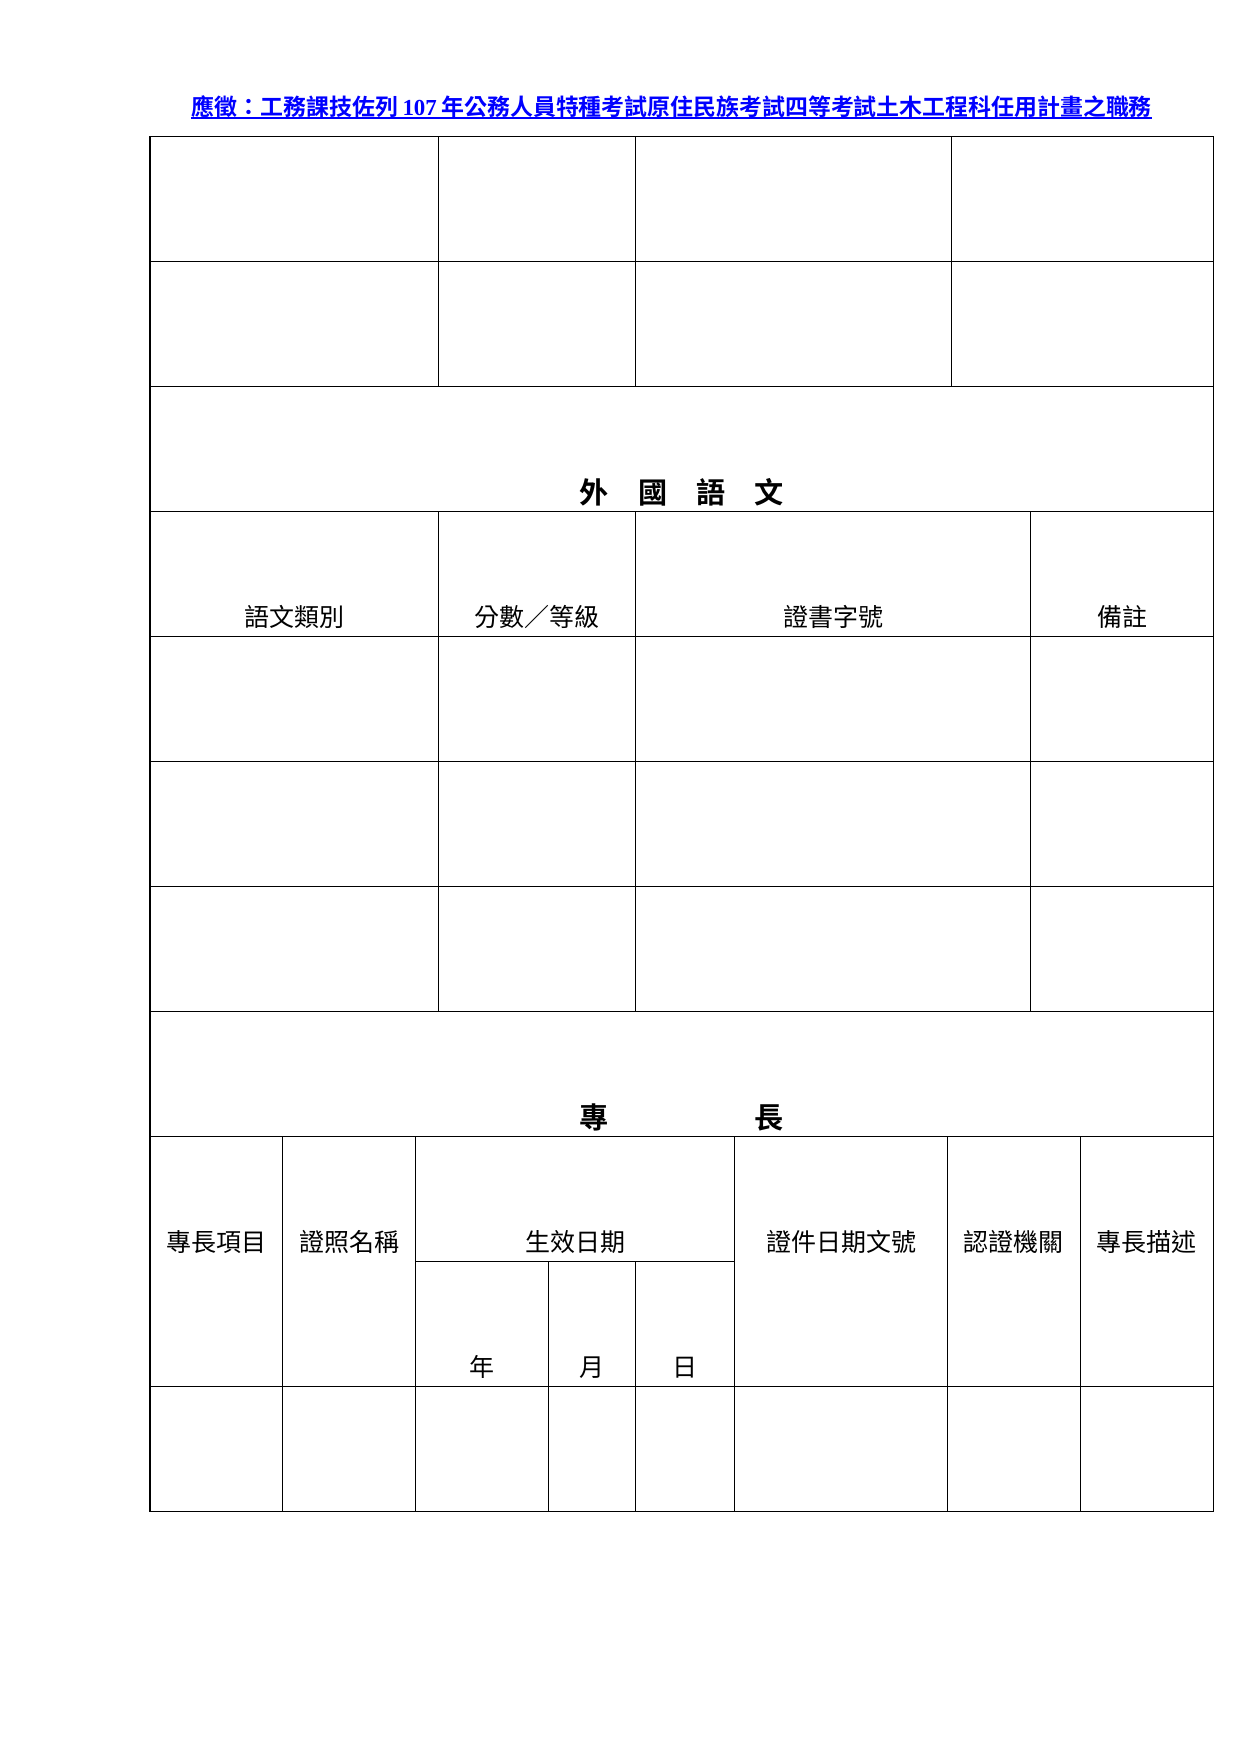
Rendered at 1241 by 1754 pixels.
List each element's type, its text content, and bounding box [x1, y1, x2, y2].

table_cell 證照名稱 [283, 1137, 415, 1386]
table_cell [439, 887, 635, 1011]
table_cell [952, 262, 1213, 386]
table_cell [439, 137, 635, 261]
table_cell 生效日期 [416, 1137, 734, 1261]
table_cell 日 [636, 1262, 734, 1386]
table_cell [283, 1387, 415, 1511]
table_cell [1031, 887, 1213, 1011]
table_cell [416, 1387, 548, 1511]
table_cell [636, 1387, 734, 1511]
table_cell [636, 637, 1030, 761]
table_cell 專長描述 [1081, 1137, 1213, 1386]
table_cell 認證機關 [948, 1137, 1080, 1386]
table_cell [151, 762, 438, 886]
table_cell 語文類別 [151, 512, 438, 636]
table_cell [1081, 1387, 1213, 1511]
table_cell [1031, 762, 1213, 886]
table_cell 備註 [1031, 512, 1213, 636]
table_cell [948, 1387, 1080, 1511]
table_cell [439, 262, 635, 386]
table_cell [439, 762, 635, 886]
table_cell [735, 1387, 947, 1511]
table_cell [549, 1387, 635, 1511]
table_cell 專 長 [151, 1012, 1213, 1136]
table_cell 分數／等級 [439, 512, 635, 636]
table_cell 證件日期文號 [735, 1137, 947, 1386]
table_cell [636, 137, 951, 261]
table_cell [151, 637, 438, 761]
table_cell [151, 262, 438, 386]
table_cell 月 [549, 1262, 635, 1386]
table_cell 證書字號 [636, 512, 1030, 636]
table_cell [151, 1387, 282, 1511]
table_cell [151, 137, 438, 261]
table_cell [636, 262, 951, 386]
table_cell [1031, 637, 1213, 761]
table_cell [636, 887, 1030, 1011]
table_cell [952, 137, 1213, 261]
table_cell [151, 887, 438, 1011]
table_cell [439, 637, 635, 761]
table_cell [636, 762, 1030, 886]
table_cell 專長項目 [151, 1137, 282, 1386]
table_cell 外 國 語 文 [151, 387, 1213, 511]
table_cell 年 [416, 1262, 548, 1386]
